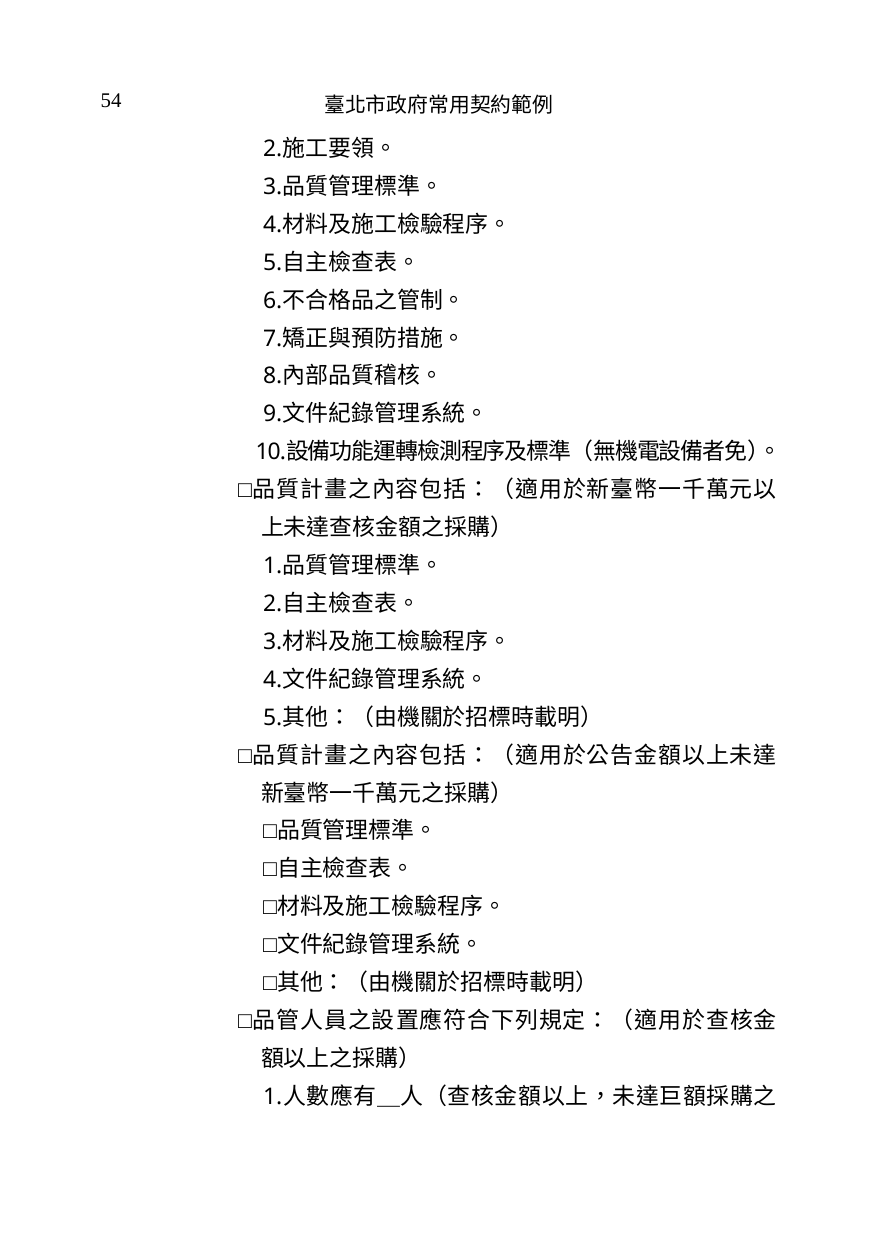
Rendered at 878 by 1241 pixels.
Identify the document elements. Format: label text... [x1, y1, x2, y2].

text □自主檢查表。 [263, 848, 777, 886]
text 8.內部品質稽核。 [263, 355, 777, 393]
text □品質管理標準。 [263, 810, 777, 848]
text 4.材料及施工檢驗程序。 [263, 203, 777, 241]
text □品質計畫之內容包括：（適用於新臺幣一千萬元以上未達查核金額之採購） [238, 469, 777, 544]
text 1.人數應有＿人（查核金額以上，未達巨額採購之工程，至少一人。巨額採購之工程，至少二人）。 [263, 1075, 777, 1113]
text 5.其他：（由機關於招標時載明） [263, 696, 777, 734]
text □品管人員之設置應符合下列規定：（適用於查核金額以上之採購） [238, 999, 777, 1075]
text □文件紀錄管理系統。 [263, 924, 777, 962]
text 7.矯正與預防措施。 [263, 317, 777, 355]
text 3.材料及施工檢驗程序。 [263, 620, 777, 658]
text □材料及施工檢驗程序。 [263, 886, 777, 924]
text 10.設備功能運轉檢測程序及標準（無機電設備者免）。 [255, 431, 777, 469]
text □其他：（由機關於招標時載明） [263, 962, 777, 999]
text 5.自主檢查表。 [263, 241, 777, 279]
text 6.不合格品之管制。 [263, 279, 777, 317]
text □品質計畫之內容包括：（適用於公告金額以上未達新臺幣一千萬元之採購） [238, 734, 777, 810]
text 1.品質管理標準。 [263, 544, 777, 582]
text 9.文件紀錄管理系統。 [263, 393, 777, 431]
text 2.施工要領。 [263, 127, 777, 165]
text 2.自主檢查表。 [263, 582, 777, 620]
text 4.文件紀錄管理系統。 [263, 658, 777, 696]
text 3.品質管理標準。 [263, 165, 777, 203]
